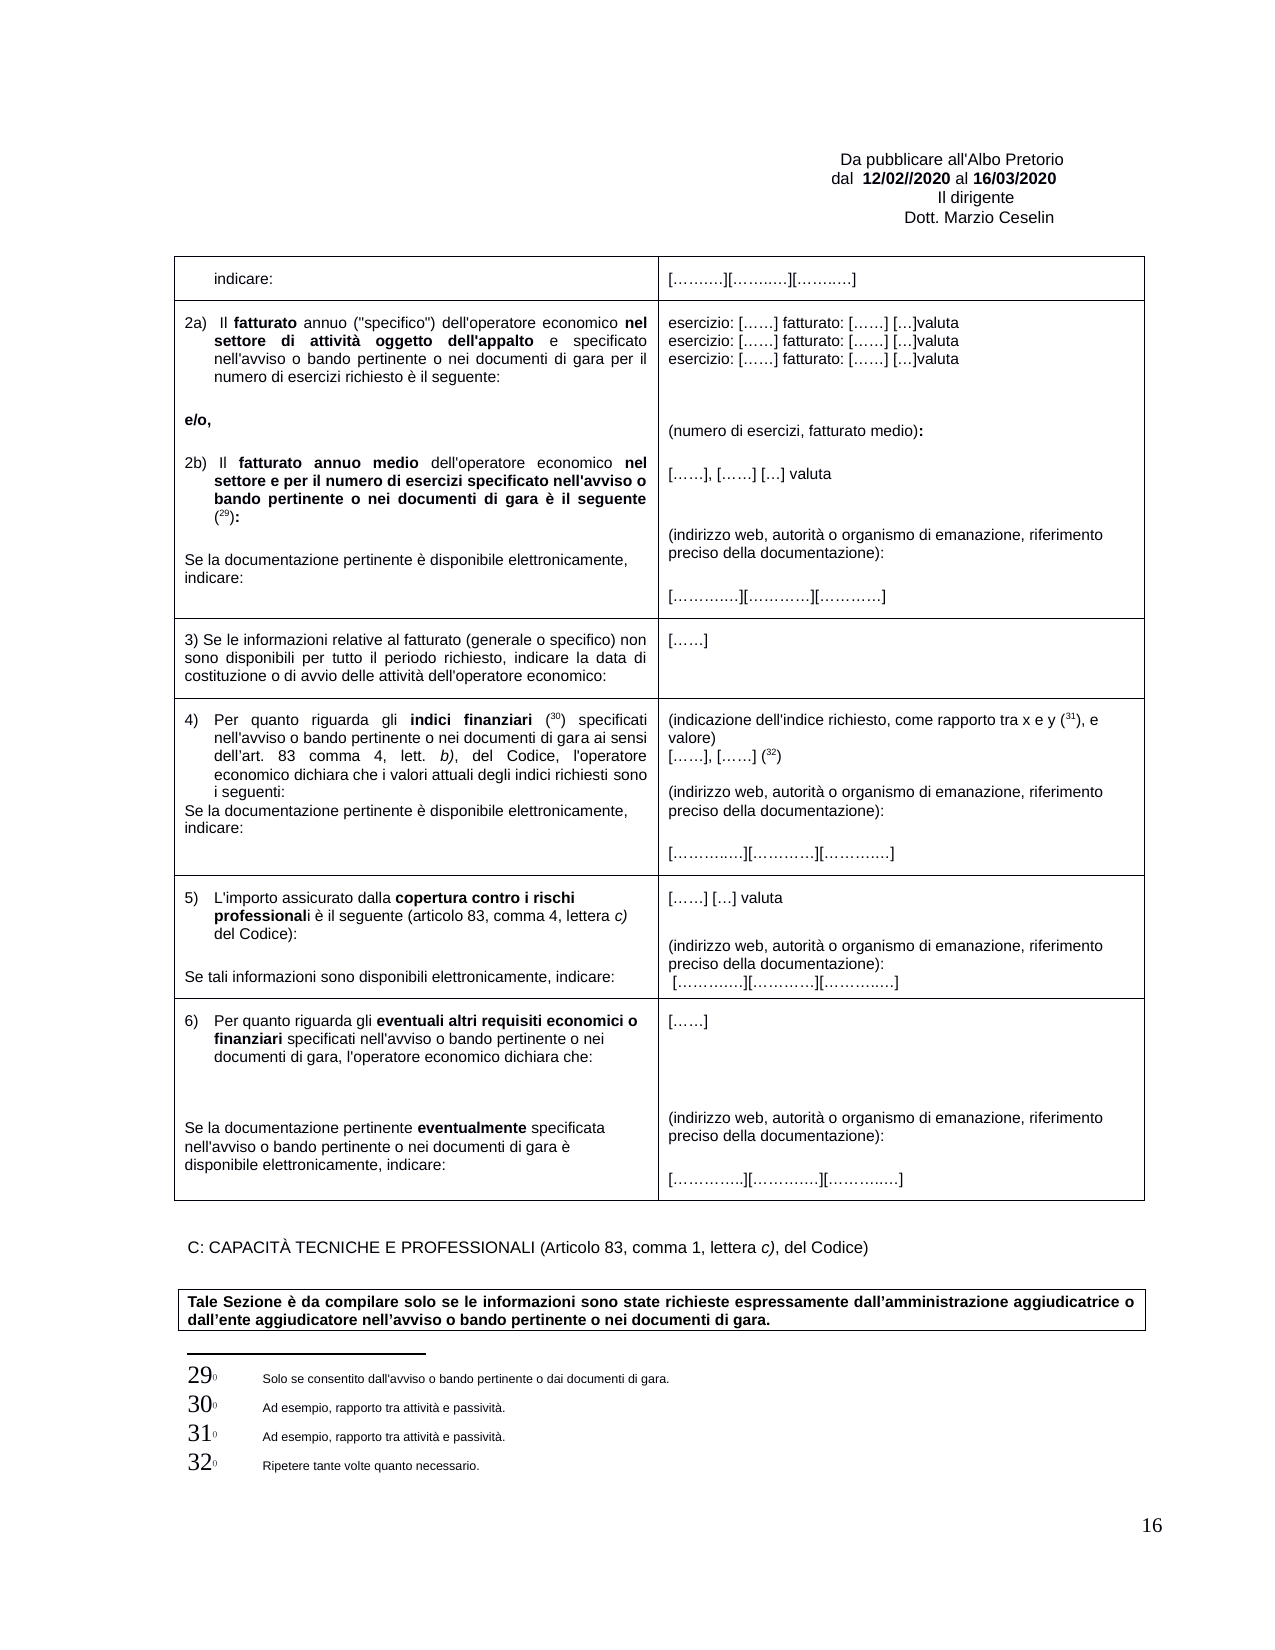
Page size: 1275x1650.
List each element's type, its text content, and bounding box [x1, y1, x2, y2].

table_cell […….…][……..…][……..…] [659, 257, 1144, 300]
table_cell esercizio: [……] fatturato: [……] […]valuta esercizio: [……] fatturato: [……] […]valuta esercizio: [……] fatturato: [……] […]valuta (numero di esercizi, fatturato medio): [……], [……] […] valuta (indirizzo web, autorità o organismo di emanazione, riferimento preciso della documentazione): [……….…][…………][…………] [659, 301, 1144, 617]
table_cell [……] [659, 619, 1144, 698]
table_cell 2a) Il fatturato annuo ("specifico") dell'operatore economico nel settore di attività oggetto dell'appalto e specificato nell'avviso o bando pertinente o nei documenti di gara per il numero di esercizi richiesto è il seguente: e/o, 2b) Il fatturato annuo medio dell'operatore economico nel settore e per il numero di esercizi specificato nell'avviso o bando pertinente o nei documenti di gara è il seguente (): Se la documentazione pertinente è disponibile elettronicamente, indicare: [175, 301, 658, 617]
table_cell Per quanto riguarda gli eventuali altri requisiti economici o finanziari specificati nell'avviso o bando pertinente o nei documenti di gara, l'operatore economico dichiara che: Se la documentazione pertinente eventualmente specificata nell'avviso o bando pertinente o nei documenti di gara è disponibile elettronicamente, indicare: [175, 999, 658, 1200]
text Tale Sezione è da compilare solo se le informazioni sono state richieste espressamente dall’amministrazione aggiudicatrice o dall’ente aggiudicatore nell’avviso o bando pertinente o nei documenti di gara. [179, 1290, 1145, 1330]
table_cell [……] (indirizzo web, autorità o organismo di emanazione, riferimento preciso della documentazione): […………..][……….…][………..…] [659, 999, 1144, 1200]
table_cell indicare: [175, 257, 658, 300]
table_cell Per quanto riguarda gli indici finanziari () specificati nell'avviso o bando pertinente o nei documenti di gara ai sensi dell’art. 83 comma 4, lett. b), del Codice, l'operatore economico dichiara che i valori attuali degli indici richiesti sono i seguenti: Se la documentazione pertinente è disponibile elettronicamente, indicare: [175, 699, 658, 875]
table_cell [……] […] valuta (indirizzo web, autorità o organismo di emanazione, riferimento preciso della documentazione): [……….…][…………][………..…] [659, 876, 1144, 998]
table_cell 3) Se le informazioni relative al fatturato (generale o specifico) non sono disponibili per tutto il periodo richiesto, indicare la data di costituzione o di avvio delle attività dell'operatore economico: [175, 619, 658, 698]
title C: Capacità tecniche e professionali (Articolo 83, comma 1, lettera c), del Codice) [187, 1238, 1137, 1257]
table_cell L'importo assicurato dalla copertura contro i rischi professionali è il seguente (articolo 83, comma 4, lettera c) del Codice): Se tali informazioni sono disponibili elettronicamente, indicare: [175, 876, 658, 998]
table_cell (indicazione dell'indice richiesto, come rapporto tra x e y (), e valore) [……], [……] () (indirizzo web, autorità o organismo di emanazione, riferimento preciso della documentazione): [………..…][…………][……….…] [659, 699, 1144, 875]
